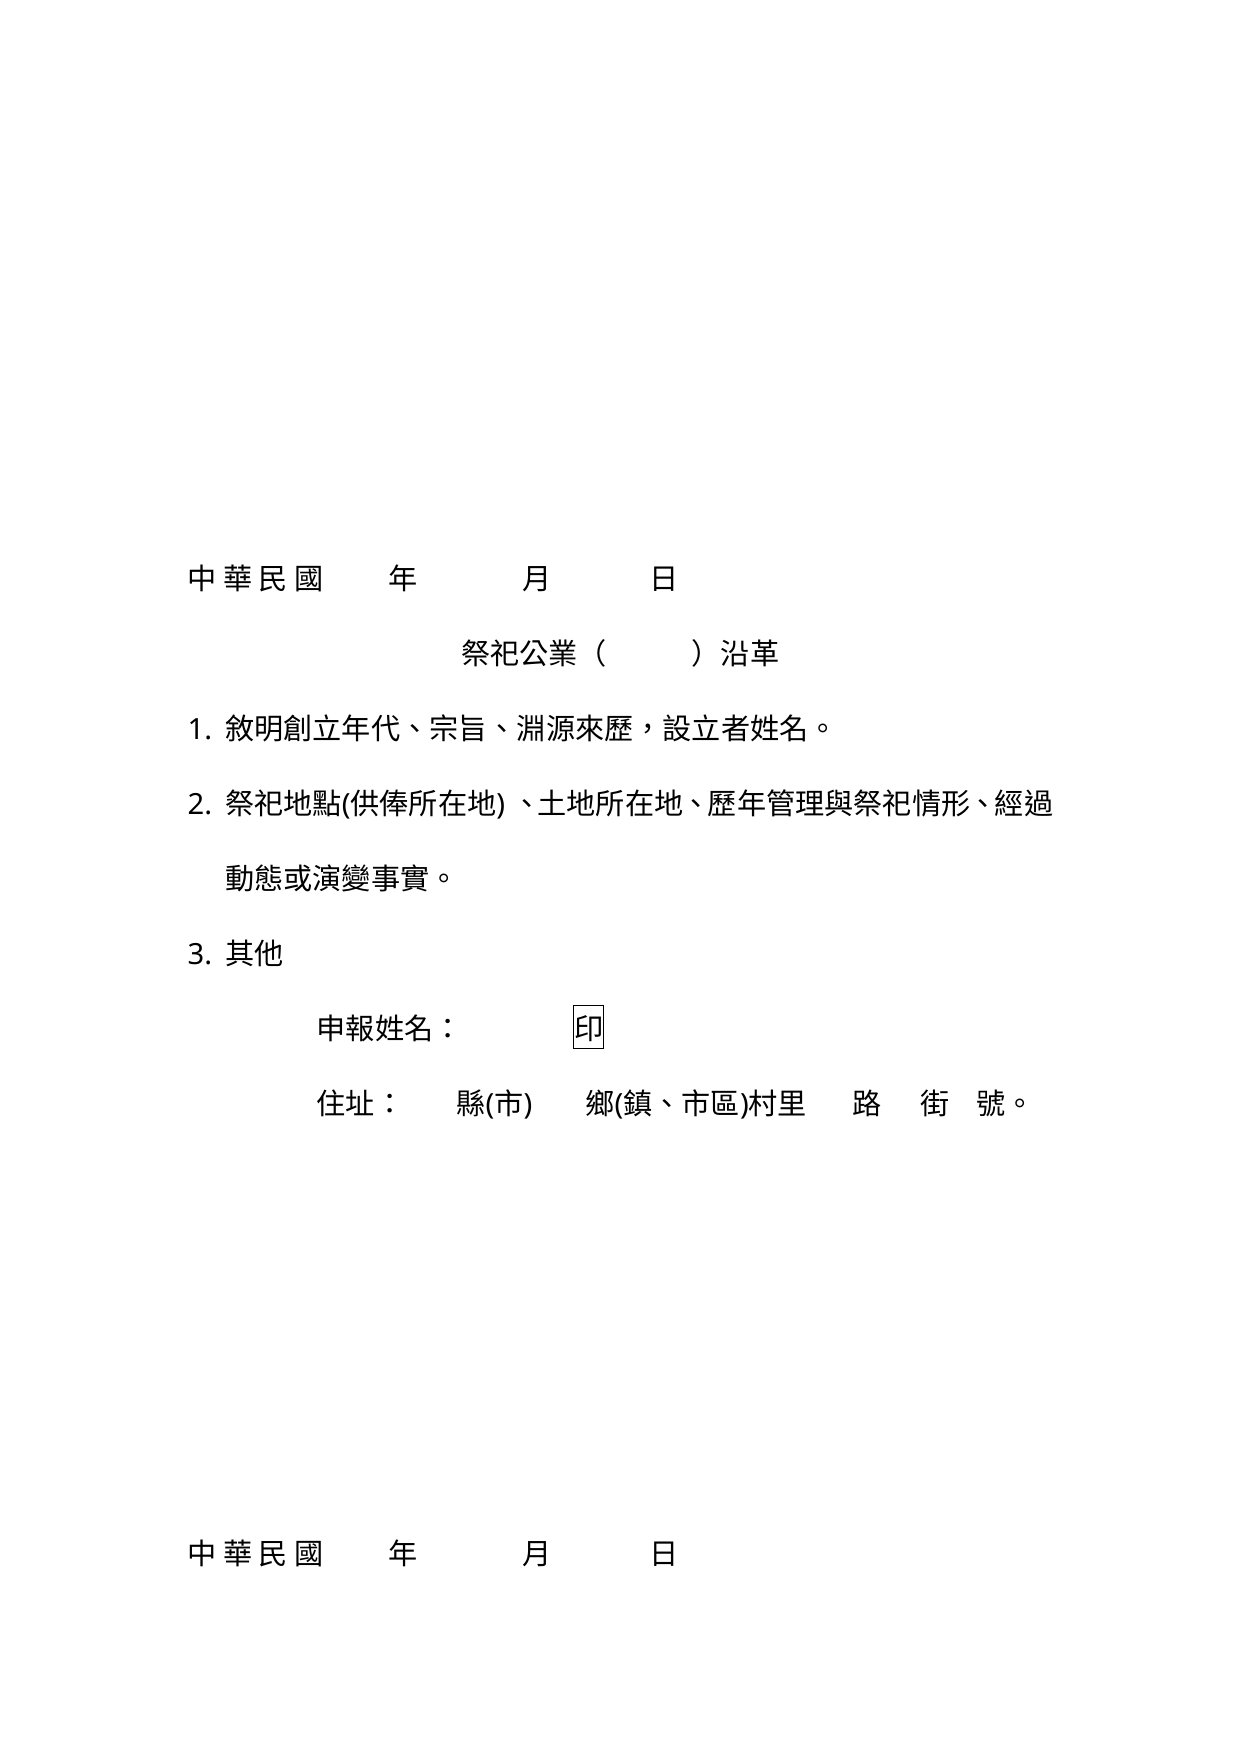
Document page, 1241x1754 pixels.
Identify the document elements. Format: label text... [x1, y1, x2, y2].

list 其他 [187, 914, 1053, 989]
text 中 華 民 國 年 月 日 [187, 539, 1053, 614]
text 祭祀公業（ ）沿革 [187, 614, 1053, 689]
text 住址： 縣(市) 鄉(鎮、市區)村里 路 街 號。 [187, 1064, 1053, 1139]
text 申報姓名： 印 [187, 989, 1053, 1064]
list 敘明創立年代、宗旨、淵源來歷，設立者姓名。 [187, 689, 1053, 764]
list 祭祀地點(供俸所在地) 、土地所在地、歷年管理與祭祀情形、經過動態或演變事實。 [187, 764, 1053, 914]
text 中 華 民 國 年 月 日 [187, 1514, 1053, 1589]
